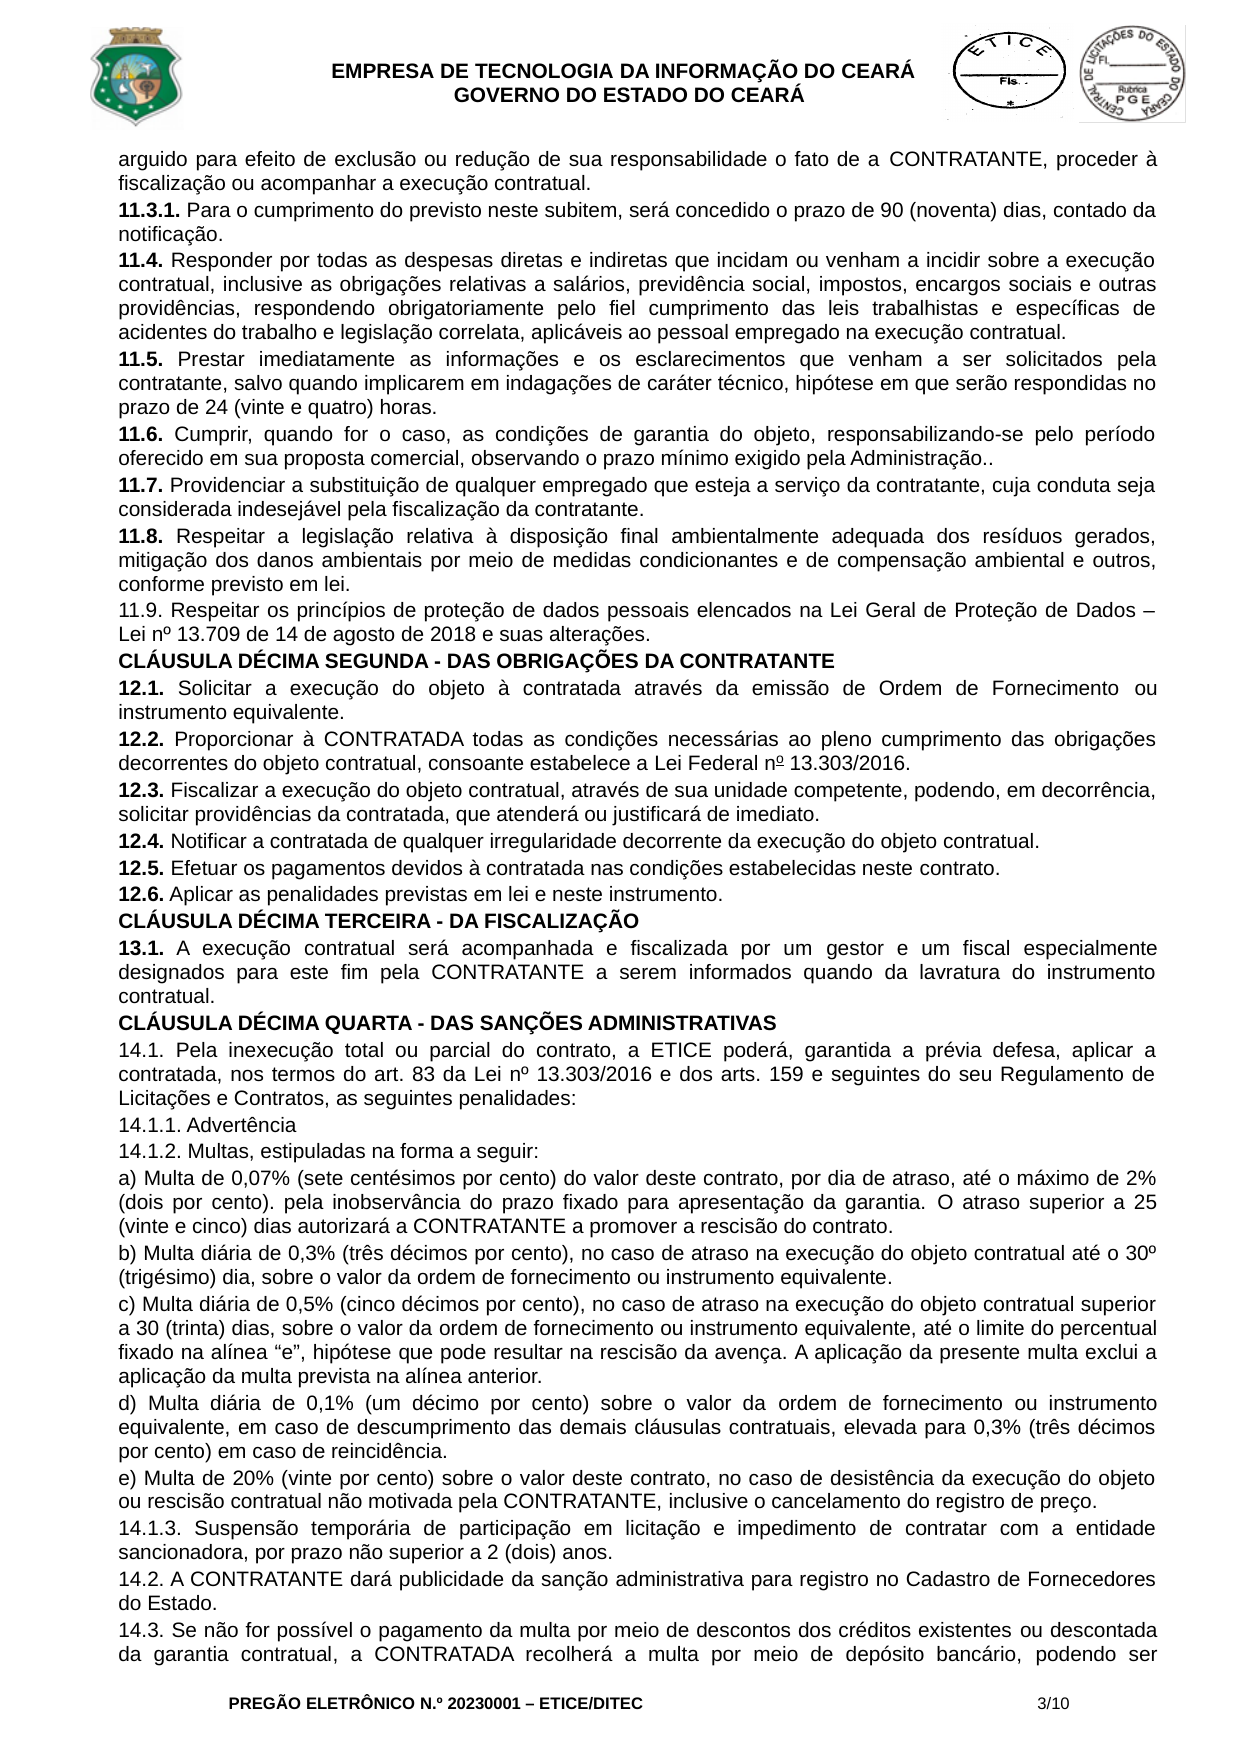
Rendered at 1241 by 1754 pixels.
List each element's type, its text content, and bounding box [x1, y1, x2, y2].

text 12.5. Efetuar os pagamentos devidos à contratada nas condições estabelecidas neste contrato. [118, 855, 1157, 879]
text 14.3. Se não for possível o pagamento da multa por meio de descontos dos créditos existentes ou descontada da garantia contratual, a CONTRATADA recolherá a multa por meio de depósito bancário, podendo ser [118, 1618, 1157, 1666]
text CLÁUSULA DÉCIMA TERCEIRA - DA FISCALIZAÇÃO [118, 909, 1157, 933]
text 12.6. Aplicar as penalidades previstas em lei e neste instrumento. [118, 882, 1157, 906]
text 14.1. Pela inexecução total ou parcial do contrato, a ETICE poderá, garantida a prévia defesa, aplicar a contratada, nos termos do art. 83 da Lei nº 13.303/2016 e dos arts. 159 e seguintes do seu Regulamento de Licitações e Contratos, as seguintes penalidades: [118, 1038, 1157, 1109]
text e) Multa de 20% (vinte por cento) sobre o valor deste contrato, no caso de desistência da execução do objeto ou rescisão contratual não motivada pela CONTRATANTE, inclusive o cancelamento do registro de preço. [118, 1465, 1157, 1513]
text d) Multa diária de 0,1% (um décimo por cento) sobre o valor da ordem de fornecimento ou instrumento equivalente, em caso de descumprimento das demais cláusulas contratuais, elevada para 0,3% (três décimos por cento) em caso de reincidência. [118, 1391, 1157, 1462]
text 11.4. Responder por todas as despesas diretas e indiretas que incidam ou venham a incidir sobre a execução contratual, inclusive as obrigações relativas a salários, previdência social, impostos, encargos sociais e outras providências, respondendo obrigatoriamente pelo fiel cumprimento das leis trabalhistas e específicas de acidentes do trabalho e legislação correlata, aplicáveis ao pessoal empregado na execução contratual. [118, 248, 1157, 344]
text 12.1. Solicitar a execução do objeto à contratada através da emissão de Ordem de Fornecimento ou instrumento equivalente. [118, 676, 1157, 724]
picture [1079, 25, 1187, 124]
text 11.9. Respeitar os princípios de proteção de dados pessoais elencados na Lei Geral de Proteção de Dados – Lei nº 13.709 de 14 de agosto de 2018 e suas alterações. [118, 598, 1157, 646]
text 13.1. A execução contratual será acompanhada e fiscalizada por um gestor e um fiscal especialmente designados para este fim pela CONTRATANTE a serem informados quando da lavratura do instrumento contratual. [118, 936, 1157, 1008]
text 14.1.3. Suspensão temporária de participação em licitação e impedimento de contratar com a entidade sancionadora, por prazo não superior a 2 (dois) anos. [118, 1516, 1157, 1564]
text 12.3. Fiscalizar a execução do objeto contratual, através de sua unidade competente, podendo, em decorrência, solicitar providências da contratada, que atenderá ou justificará de imediato. [118, 778, 1157, 826]
text c) Multa diária de 0,5% (cinco décimos por cento), no caso de atraso na execução do objeto contratual superior a 30 (trinta) dias, sobre o valor da ordem de fornecimento ou instrumento equivalente, até o limite do percentual fixado na alínea “e”, hipótese que pode resultar na rescisão da avença. A aplicação da presente multa exclui a aplicação da multa prevista na alínea anterior. [118, 1292, 1157, 1388]
text 14.1.2. Multas, estipuladas na forma a seguir: [118, 1139, 1157, 1163]
text a) Multa de 0,07% (sete centésimos por cento) do valor deste contrato, por dia de atraso, até o máximo de 2% (dois por cento). pela inobservância do prazo fixado para apresentação da garantia. O atraso superior a 25 (vinte e cinco) dias autorizará a CONTRATANTE a promover a rescisão do contrato. [118, 1166, 1157, 1238]
text CLÁUSULA DÉCIMA SEGUNDA - DAS OBRIGAÇÕES DA CONTRATANTE [118, 649, 1157, 673]
text 12.2. Proporcionar à CONTRATADA todas as condições necessárias ao pleno cumprimento das obrigações decorrentes do objeto contratual, consoante estabelece a Lei Federal no 13.303/2016. [118, 727, 1157, 775]
text 11.6. Cumprir, quando for o caso, as condições de garantia do objeto, responsabilizando-se pelo período oferecido em sua proposta comercial, observando o prazo mínimo exigido pela Administração.. [118, 422, 1157, 470]
text 12.4. Notificar a contratada de qualquer irregularidade decorrente da execução do objeto contratual. [118, 828, 1157, 852]
text 11.7. Providenciar a substituição de qualquer empregado que esteja a serviço da contratante, cuja conduta seja considerada indesejável pela fiscalização da contratante. [118, 473, 1157, 521]
text b) Multa diária de 0,3% (três décimos por cento), no caso de atraso na execução do objeto contratual até o 30º (trigésimo) dia, sobre o valor da ordem de fornecimento ou instrumento equivalente. [118, 1241, 1157, 1289]
text 11.5. Prestar imediatamente as informações e os esclarecimentos que venham a ser solicitados pela contratante, salvo quando implicarem em indagações de caráter técnico, hipótese em que serão respondidas no prazo de 24 (vinte e quatro) horas. [118, 347, 1157, 419]
text 14.2. A CONTRATANTE dará publicidade da sanção administrativa para registro no Cadastro de Fornecedores do Estado. [118, 1567, 1157, 1615]
text CLÁUSULA DÉCIMA QUARTA - DAS SANÇÕES ADMINISTRATIVAS [118, 1011, 1157, 1035]
text 11.8. Respeitar a legislação relativa à disposição final ambientalmente adequada dos resíduos gerados, mitigação dos danos ambientais por meio de medidas condicionantes e de compensação ambiental e outros, conforme previsto em lei. [118, 523, 1157, 595]
text arguido para efeito de exclusão ou redução de sua responsabilidade o fato de a CONTRATANTE, proceder à fiscalização ou acompanhar a execução contratual. [118, 147, 1157, 194]
text 14.1.1. Advertência [118, 1112, 1157, 1136]
text 11.3.1. Para o cumprimento do previsto neste subitem, será concedido o prazo de 90 (noventa) dias, contado da notificação. [118, 197, 1157, 245]
